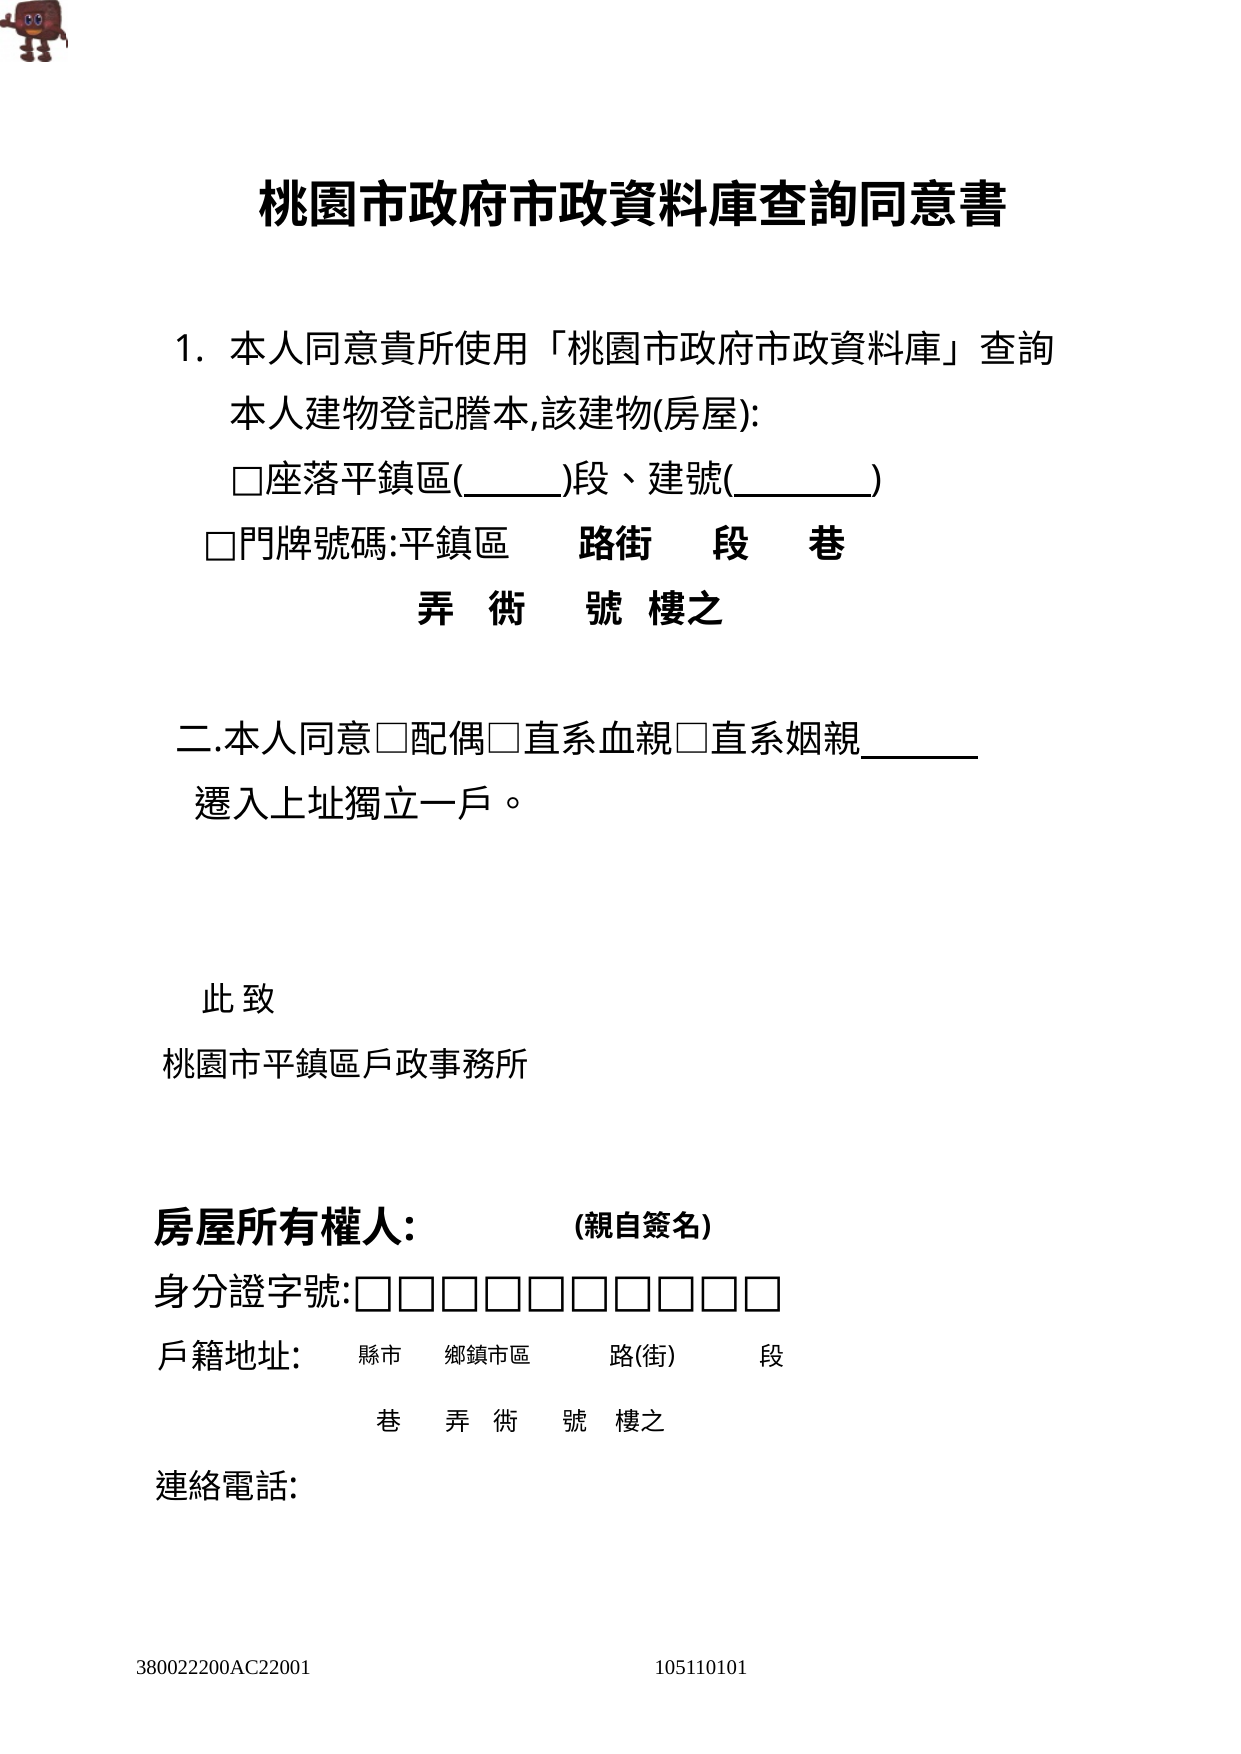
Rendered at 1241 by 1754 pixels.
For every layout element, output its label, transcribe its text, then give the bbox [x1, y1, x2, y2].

text □門牌號碼:平鎮區 路街 段 巷 [136, 505, 1122, 570]
picture [0, 0, 68, 62]
text 連絡電話: [136, 1448, 1122, 1513]
text 此 致 [136, 960, 1122, 1025]
text 巷 弄 衖 號 樓之 [136, 1383, 1122, 1448]
text 桃園市平鎮區戶政事務所 [136, 1025, 1122, 1090]
list 本人建物登記謄本,該建物(房屋): [229, 375, 1122, 440]
text 房屋所有權人: (親自簽名) [136, 1188, 1122, 1253]
list □座落平鎮區( )段、建號( ) [229, 440, 1122, 505]
text 戶籍地址: 縣市 鄉鎮市區 路(街) 段 [136, 1318, 1122, 1383]
text 桃園市政府市政資料庫查詢同意書 [136, 148, 1122, 245]
text 遷入上址獨立一戶。 [157, 765, 1122, 830]
list 本人同意貴所使用「桃園市政府市政資料庫」查詢 [173, 310, 1122, 375]
text 二.本人同意□配偶□直系血親□直系姻親 [157, 700, 1122, 765]
text 身分證字號:□□□□□□□□□□ [136, 1253, 1122, 1318]
text 弄 衖 號 樓之 [136, 570, 1122, 635]
